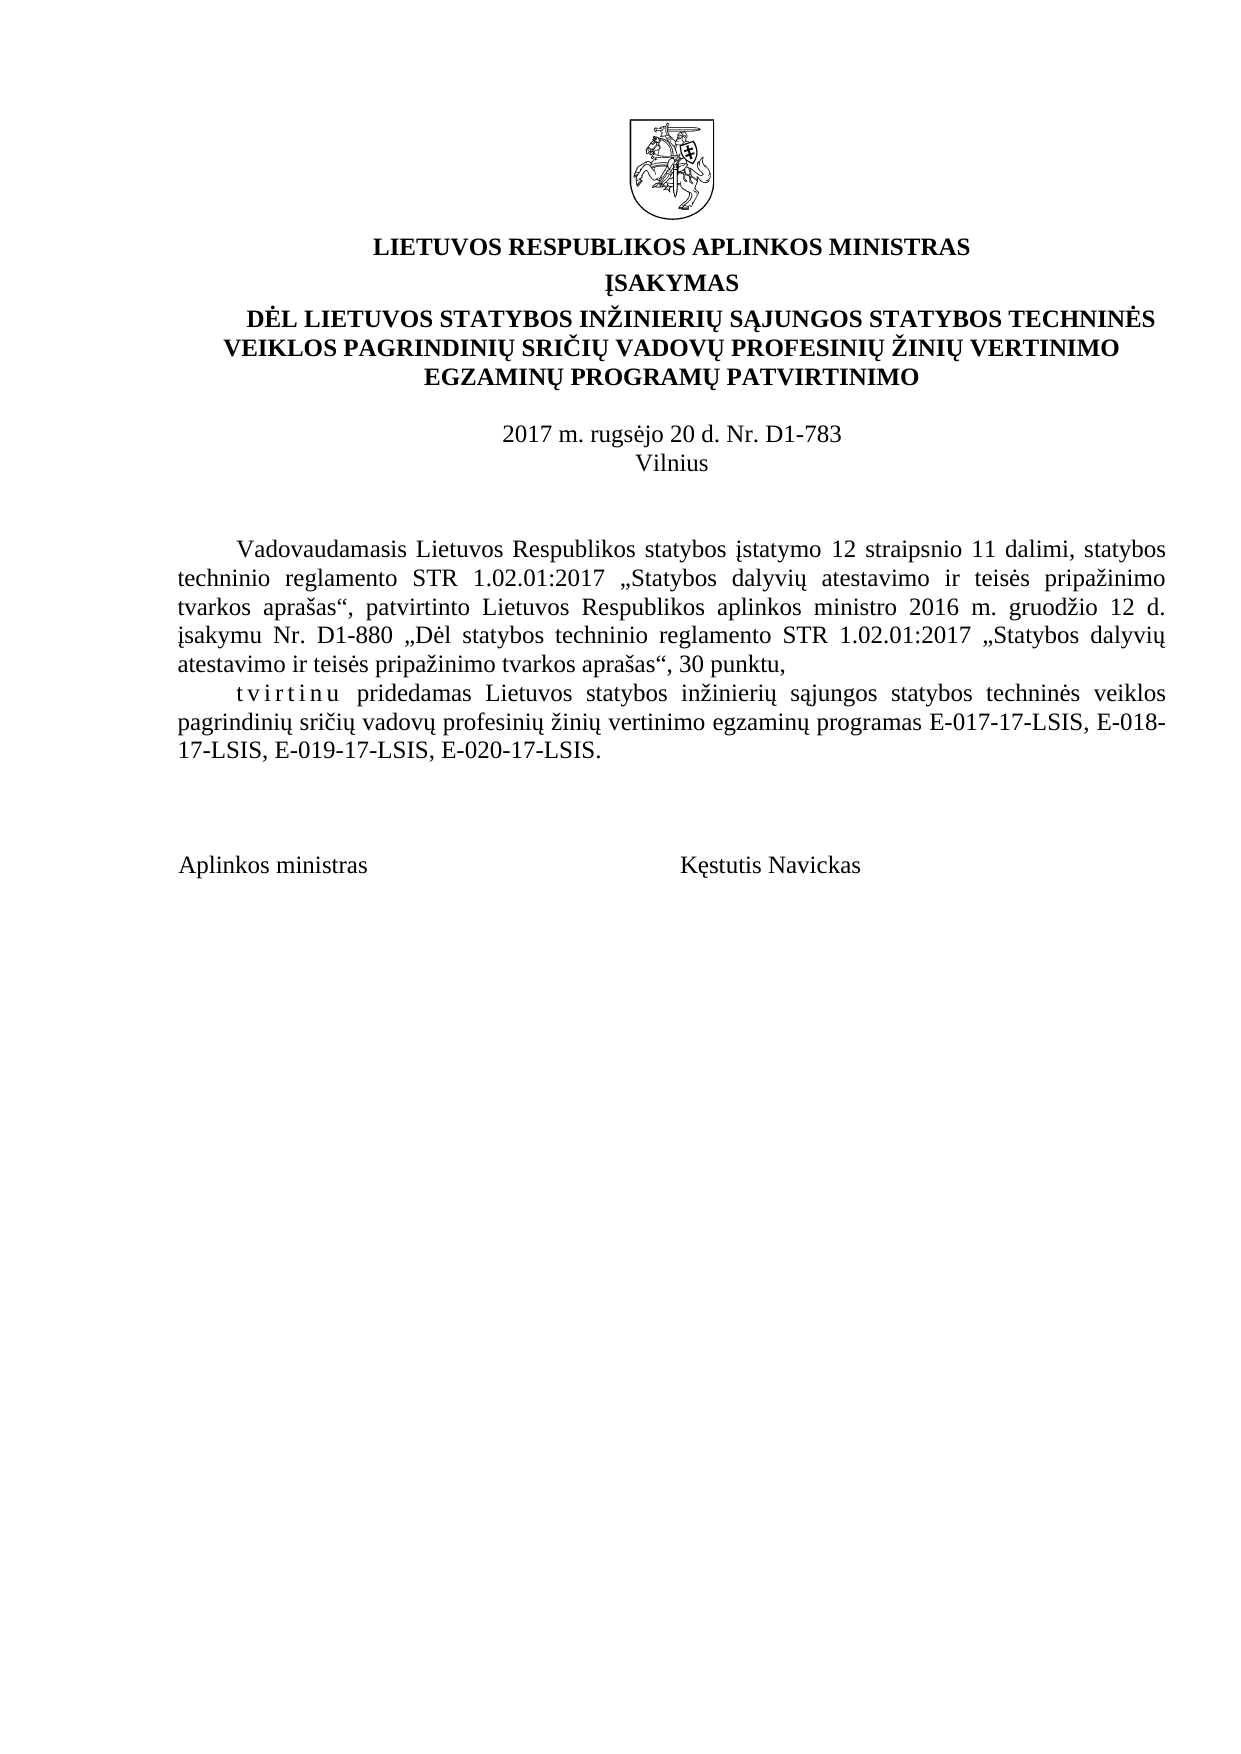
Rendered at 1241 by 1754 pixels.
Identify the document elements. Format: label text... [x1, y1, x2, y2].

text 2017 m. rugsėjo 20 d. Nr. D1-783 [177, 419, 1166, 448]
text tvirtinu pridedamas Lietuvos statybos inžinierių sąjungos statybos techninės veiklos pagrindinių sričių vadovų profesinių žinių vertinimo egzaminų programas E-017-17-LSIS, E-018-17-LSIS, E-019-17-LSIS, E-020-17-LSIS. [177, 678, 1166, 764]
text LIETUVOS RESPUBLIKOS APLINKOS MINISTRAS [177, 232, 1166, 261]
text Vilnius [177, 448, 1166, 506]
text Aplinkos ministras Kęstutis Navickas [178, 851, 1163, 879]
text DĖL LIETUVOS STATYBOS INŽINIERIŲ SĄJUNGOS STATYBOS TECHNINĖS VEIKLOS PAGRINDINIŲ SRIČIŲ VADOVŲ PROFESINIŲ ŽINIŲ VERTINIMO EGZAMINŲ PROGRAMŲ PATVIRTINIMO [177, 304, 1166, 391]
text Vadovaudamasis Lietuvos Respublikos statybos įstatymo 12 straipsnio 11 dalimi, statybos techninio reglamento STR 1.02.01:2017 „Statybos dalyvių atestavimo ir teisės pripažinimo tvarkos aprašas“, patvirtinto Lietuvos Respublikos aplinkos ministro 2016 m. gruodžio 12 d. įsakymu Nr. D1-880 „Dėl statybos techninio reglamento STR 1.02.01:2017 „Statybos dalyvių atestavimo ir teisės pripažinimo tvarkos aprašas“, 30 punktu, [177, 534, 1166, 678]
text ĮSAKYMAS [177, 268, 1166, 297]
